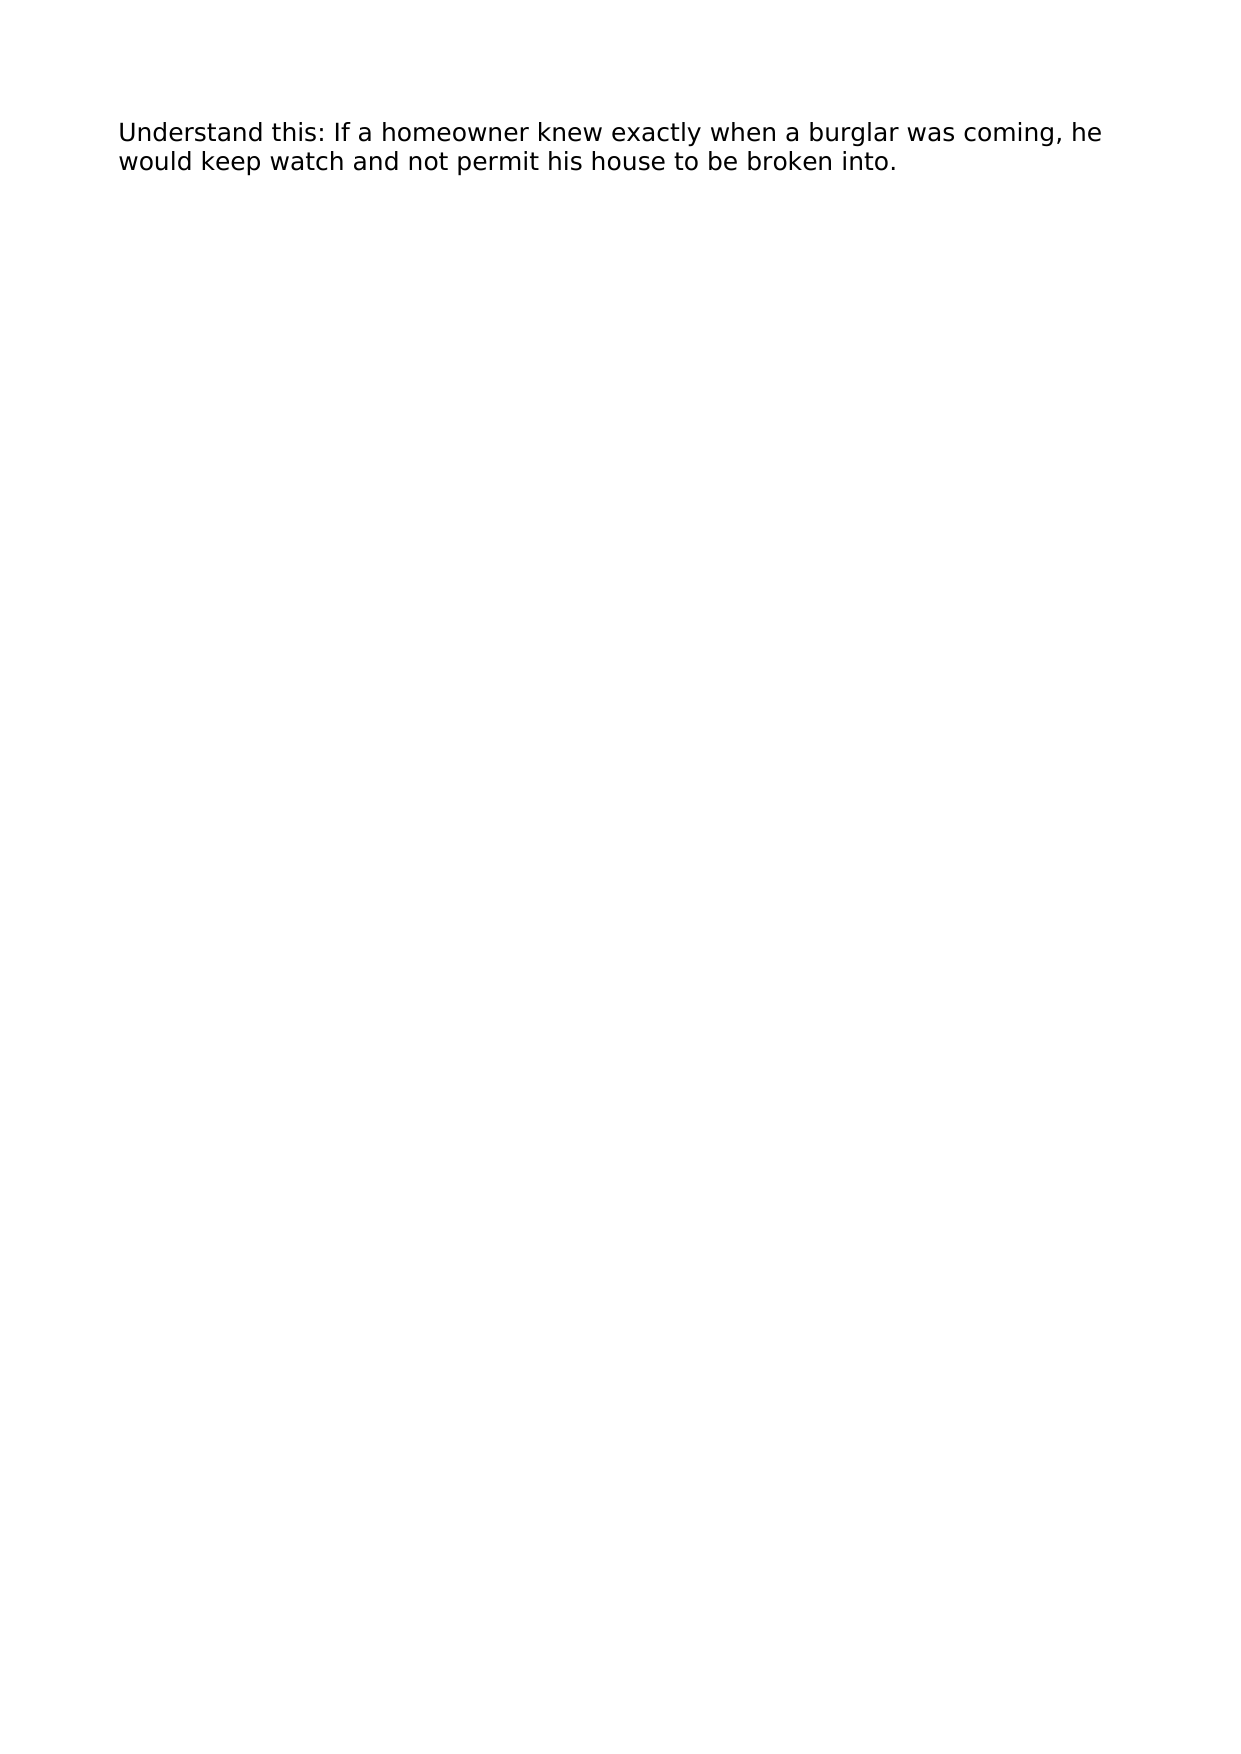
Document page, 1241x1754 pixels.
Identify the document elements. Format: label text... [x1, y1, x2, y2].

text Understand this: If a homeowner knew exactly when a burglar was coming, he would keep watch and not permit his house to be broken into. [118, 118, 1122, 176]
